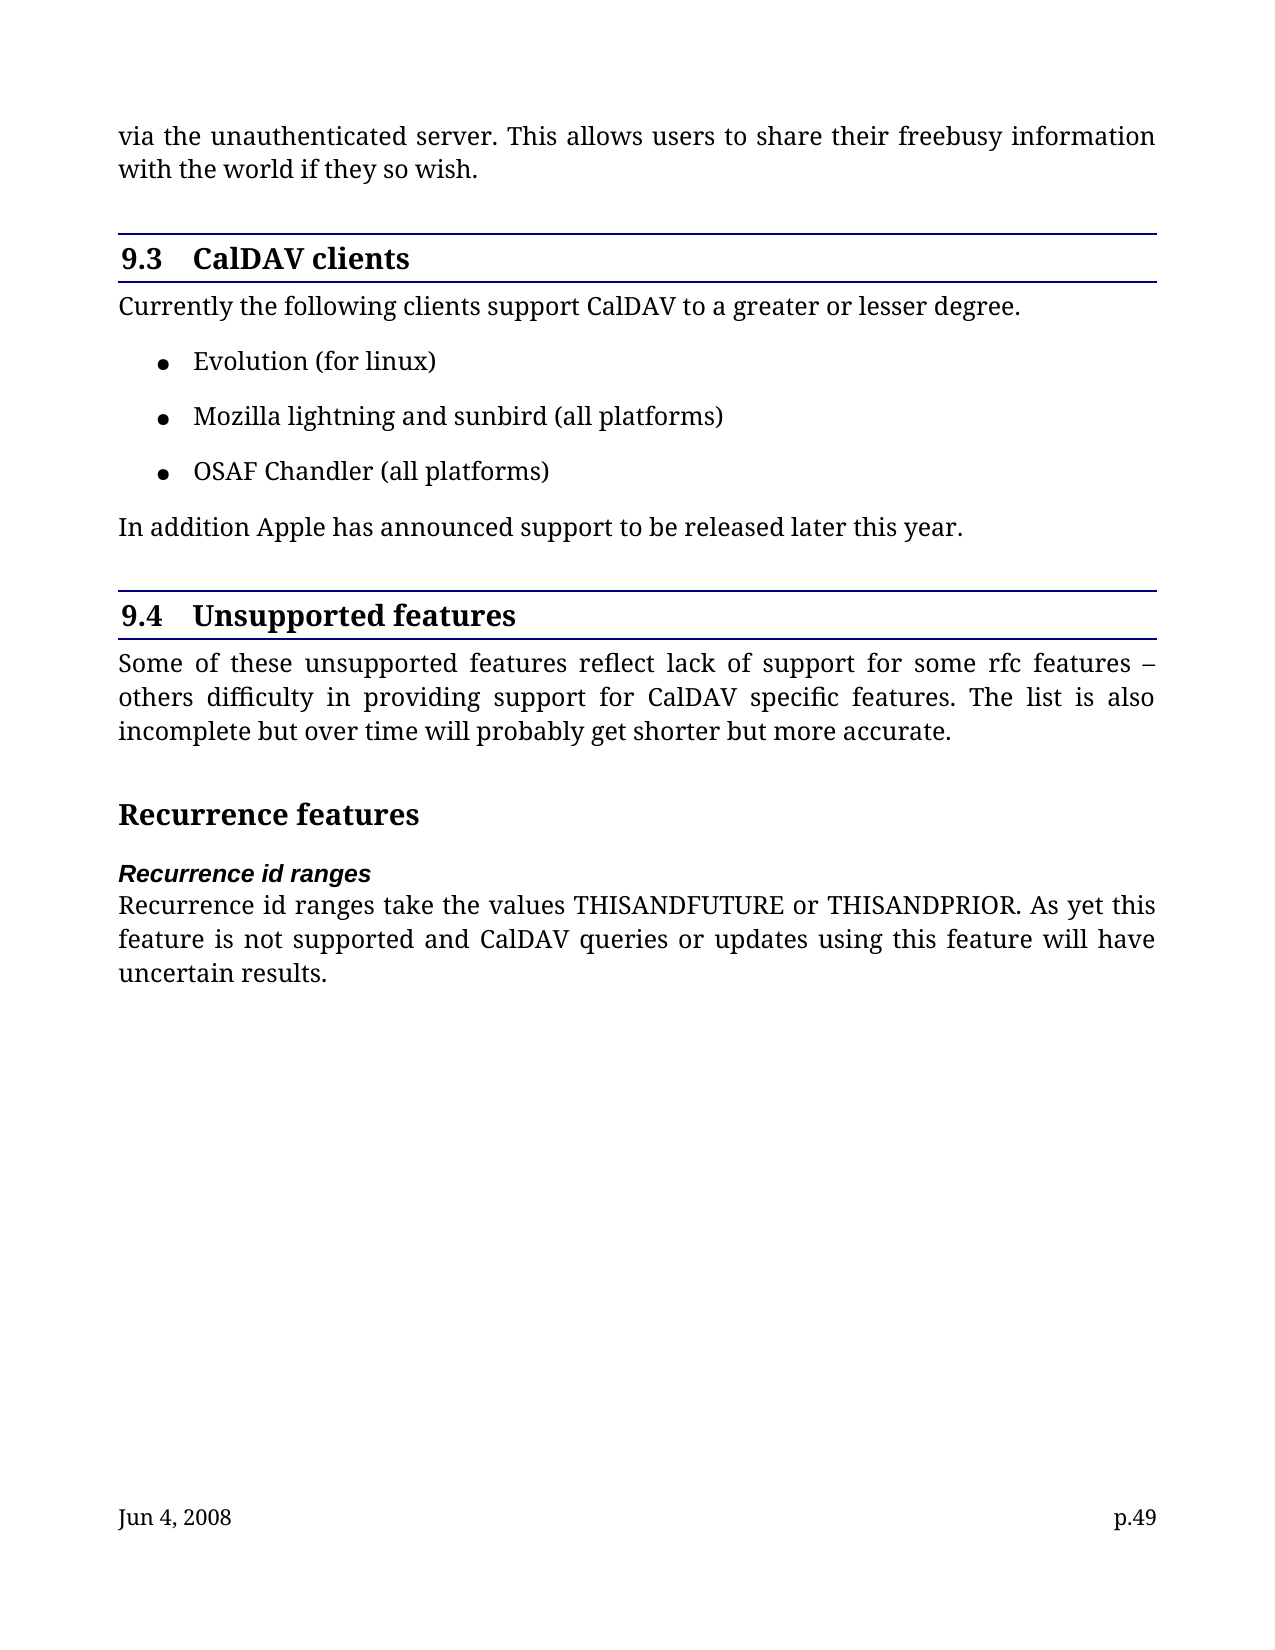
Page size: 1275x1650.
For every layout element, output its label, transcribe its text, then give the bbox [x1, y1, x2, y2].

list Mozilla lightning and sunbird (all platforms) [156, 399, 1157, 433]
subtitle CalDAV clients [118, 235, 1157, 281]
text via the unauthenticated server. This allows users to share their freebusy information with the world if they so wish. [118, 118, 1157, 186]
text In addition Apple has announced support to be released later this year. [118, 509, 1157, 543]
subtitle Recurrence id ranges [118, 860, 1157, 887]
text Some of these unsupported features reflect lack of support for some rfc features – others difficulty in providing support for CalDAV specific features. The list is also incomplete but over time will probably get shorter but more accurate. [118, 646, 1157, 748]
list Evolution (for linux) [156, 344, 1157, 378]
text Currently the following clients support CalDAV to a greater or lesser degree. [118, 289, 1157, 323]
subtitle Recurrence features [118, 794, 1157, 834]
subtitle Unsupported features [118, 592, 1157, 638]
text Recurrence id ranges take the values THISANDFUTURE or THISANDPRIOR. As yet this feature is not supported and CalDAV queries or updates using this feature will have uncertain results. [118, 887, 1157, 989]
list OSAF Chandler (all platforms) [156, 454, 1157, 488]
